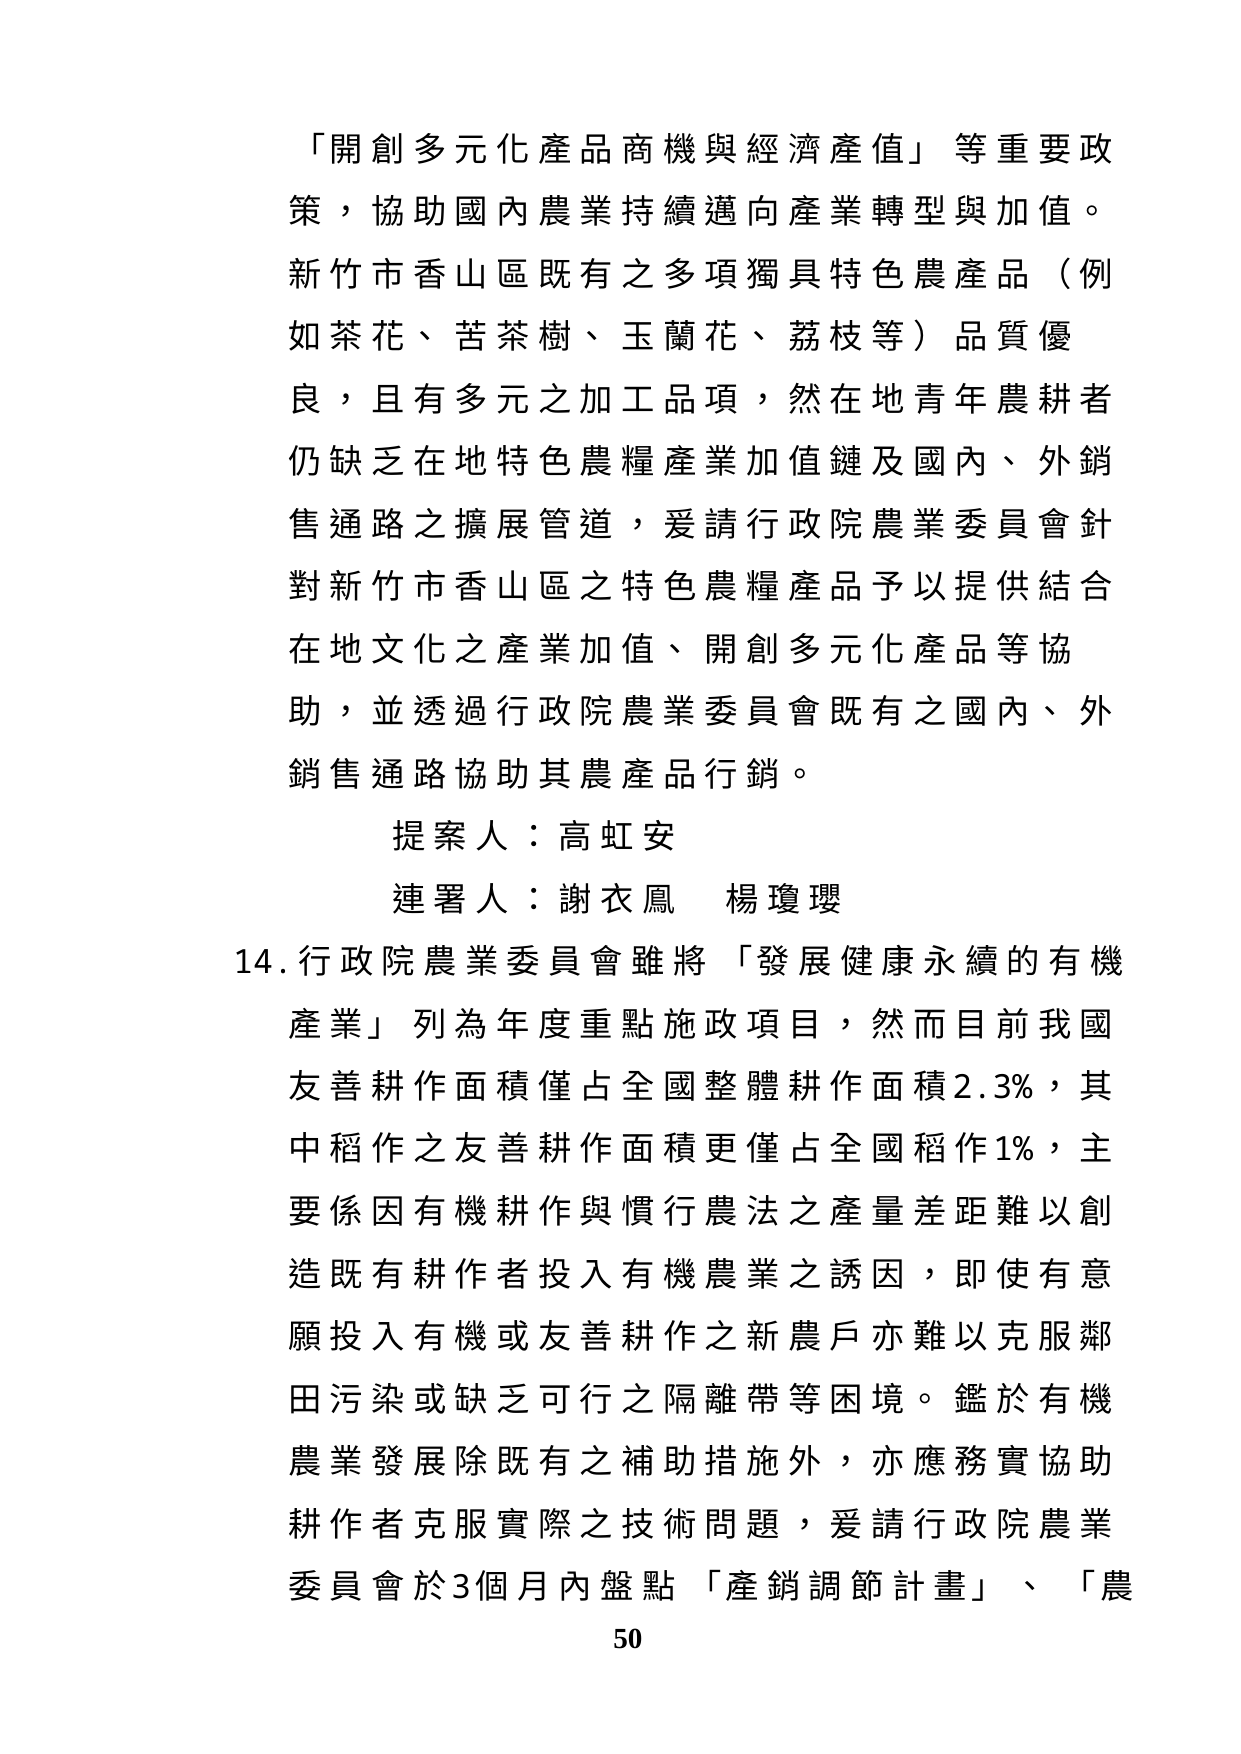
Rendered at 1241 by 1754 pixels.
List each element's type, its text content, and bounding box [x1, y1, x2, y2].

text 「開創多元化產品商機與經濟產值」等重要政策，協助國內農業持續邁向產業轉型與加值。新竹市香山區既有之多項獨具特色農產品（例如茶花、苦茶樹、玉蘭花、荔枝等）品質優良，且有多元之加工品項，然在地青年農耕者仍缺乏在地特色農糧產業加值鏈及國內、外銷售通路之擴展管道，爰請行政院農業委員會針對新竹市香山區之特色農糧產品予以提供結合在地文化之產業加值、開創多元化產品等協助，並透過行政院農業委員會既有之國內、外銷售通路協助其農產品行銷。 [224, 105, 1148, 792]
text 14.行政院農業委員會雖將「發展健康永續的有機產業」列為年度重點施政項目，然而目前我國友善耕作面積僅占全國整體耕作面積2.3%，其中稻作之友善耕作面積更僅占全國稻作1%，主要係因有機耕作與慣行農法之產量差距難以創造既有耕作者投入有機農業之誘因，即使有意願投入有機或友善耕作之新農戶亦難以克服鄰田污染或缺乏可行之隔離帶等困境。鑑於有機農業發展除既有之補助措施外，亦應務實協助耕作者克服實際之技術問題，爰請行政院農業委員會於3個月內盤點「產銷調節計畫」、「農 [224, 917, 1148, 1605]
text 連署人：謝衣鳯 楊瓊瓔 [385, 855, 1044, 917]
text 提案人：高虹安 [384, 792, 1044, 855]
